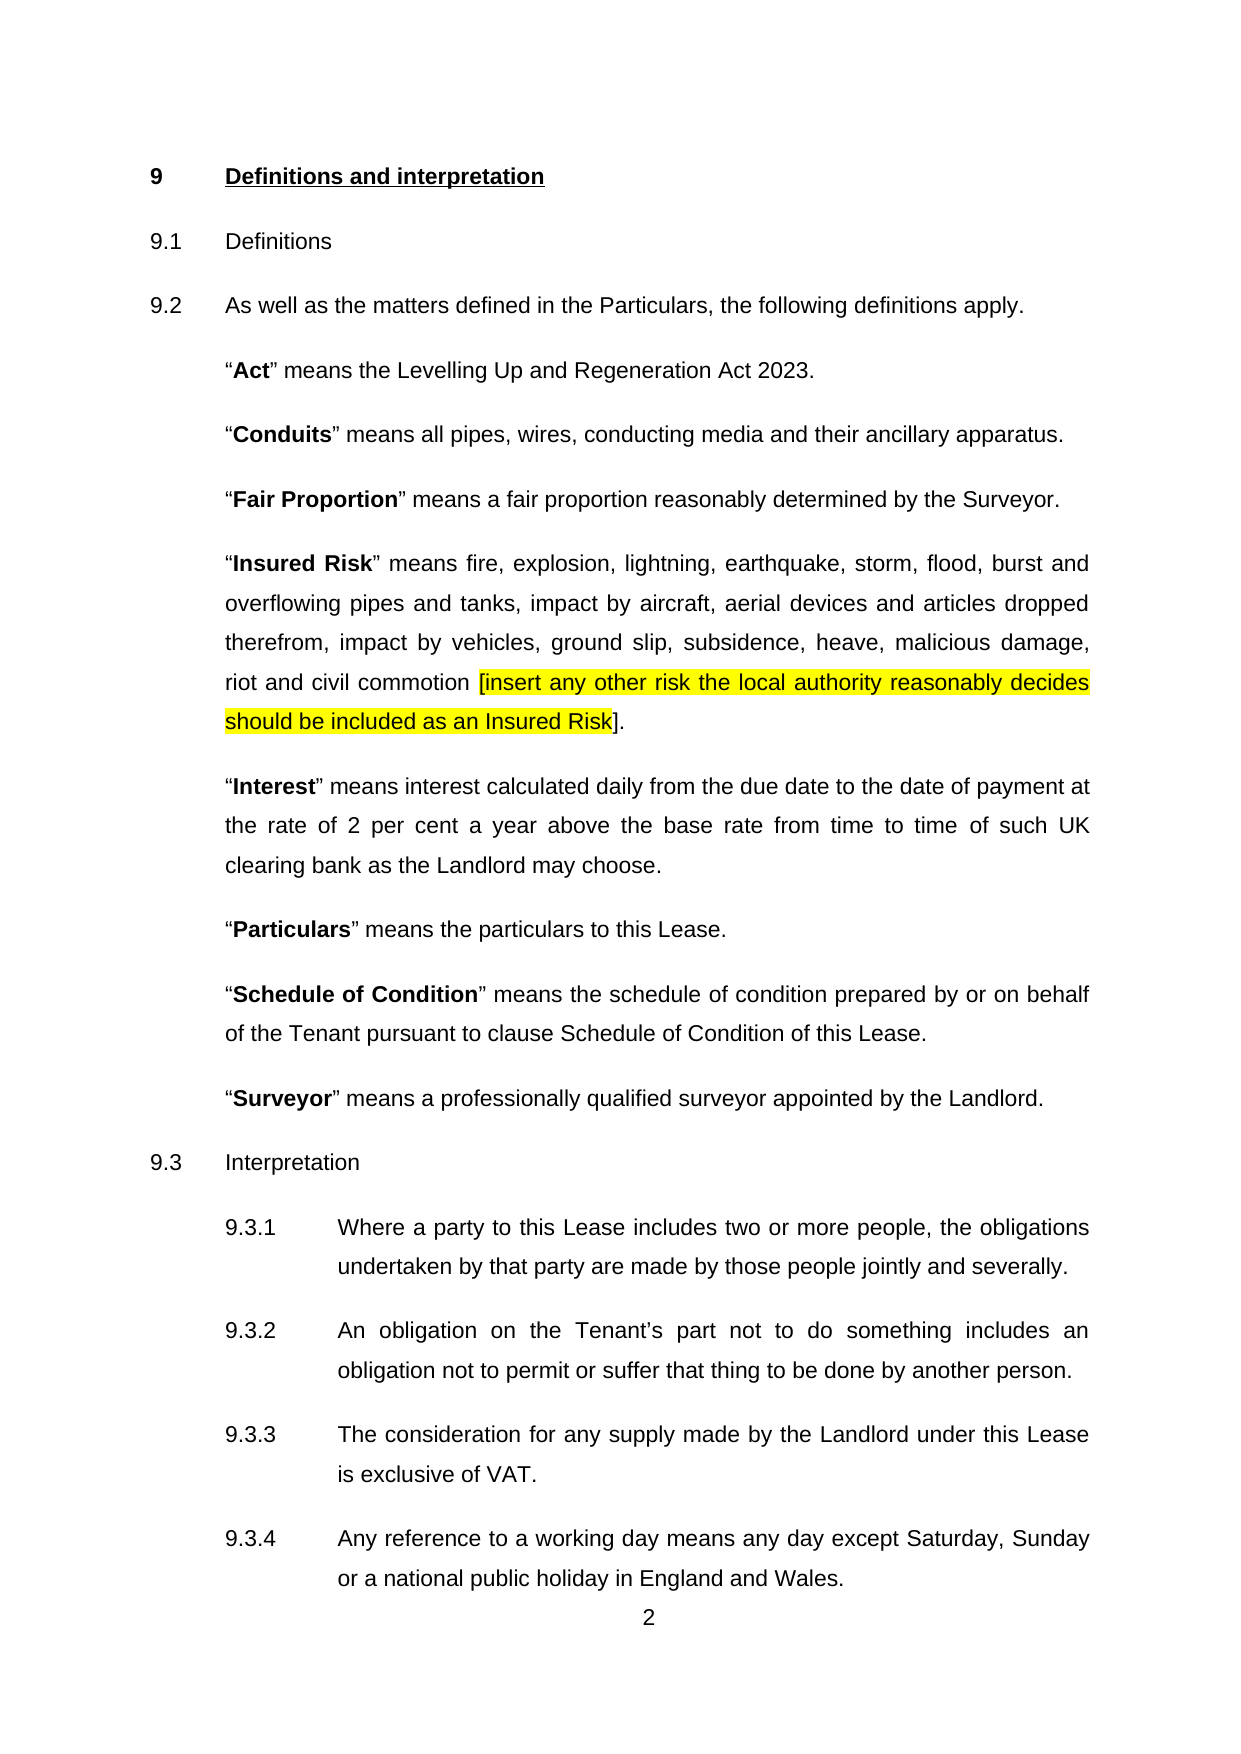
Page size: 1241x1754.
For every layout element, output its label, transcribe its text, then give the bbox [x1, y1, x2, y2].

list “Insured Risk” means fire, explosion, lightning, earthquake, storm, flood, burst and overflowing pipes and tanks, impact by aircraft, aerial devices and articles dropped therefrom, impact by vehicles, ground slip, subsidence, heave, malicious damage, riot and civil commotion [insert any other risk the local authority reasonably decides should be included as an Insured Risk]. [225, 550, 1090, 734]
subtitle Definitions [150, 228, 1090, 254]
subtitle An obligation on the Tenant’s part not to do something includes an obligation not to permit or suffer that thing to be done by another person. [225, 1317, 1090, 1383]
subtitle Where a party to this Lease includes two or more people, the obligations undertaken by that party are made by those people jointly and severally. [225, 1213, 1090, 1279]
list “Conduits” means all pipes, wires, conducting media and their ancillary apparatus. [225, 421, 1090, 448]
subtitle The consideration for any supply made by the Landlord under this Lease is exclusive of VAT. [225, 1421, 1090, 1487]
list “Fair Proportion” means a fair proportion reasonably determined by the Surveyor. [225, 486, 1090, 512]
list “Surveyor” means a professionally qualified surveyor appointed by the Landlord. [225, 1084, 1090, 1111]
list “Particulars” means the particulars to this Lease. [225, 916, 1090, 942]
subtitle Any reference to a working day means any day except Saturday, Sunday or a national public holiday in England and Wales. [225, 1525, 1090, 1591]
list “Interest” means interest calculated daily from the due date to the date of payment at the rate of 2 per cent a year above the base rate from time to time of such UK clearing bank as the Landlord may choose. [225, 773, 1090, 878]
subtitle Definitions and interpretation [150, 163, 1090, 190]
list “Schedule of Condition” means the schedule of condition prepared by or on behalf of the Tenant pursuant to clause 11 of this Lease. [225, 981, 1090, 1046]
list “Act” means the Levelling Up and Regeneration Act 2023. [225, 357, 1090, 383]
subtitle As well as the matters defined in the Particulars, the following definitions apply. [150, 292, 1090, 319]
subtitle Interpretation [150, 1149, 1090, 1175]
